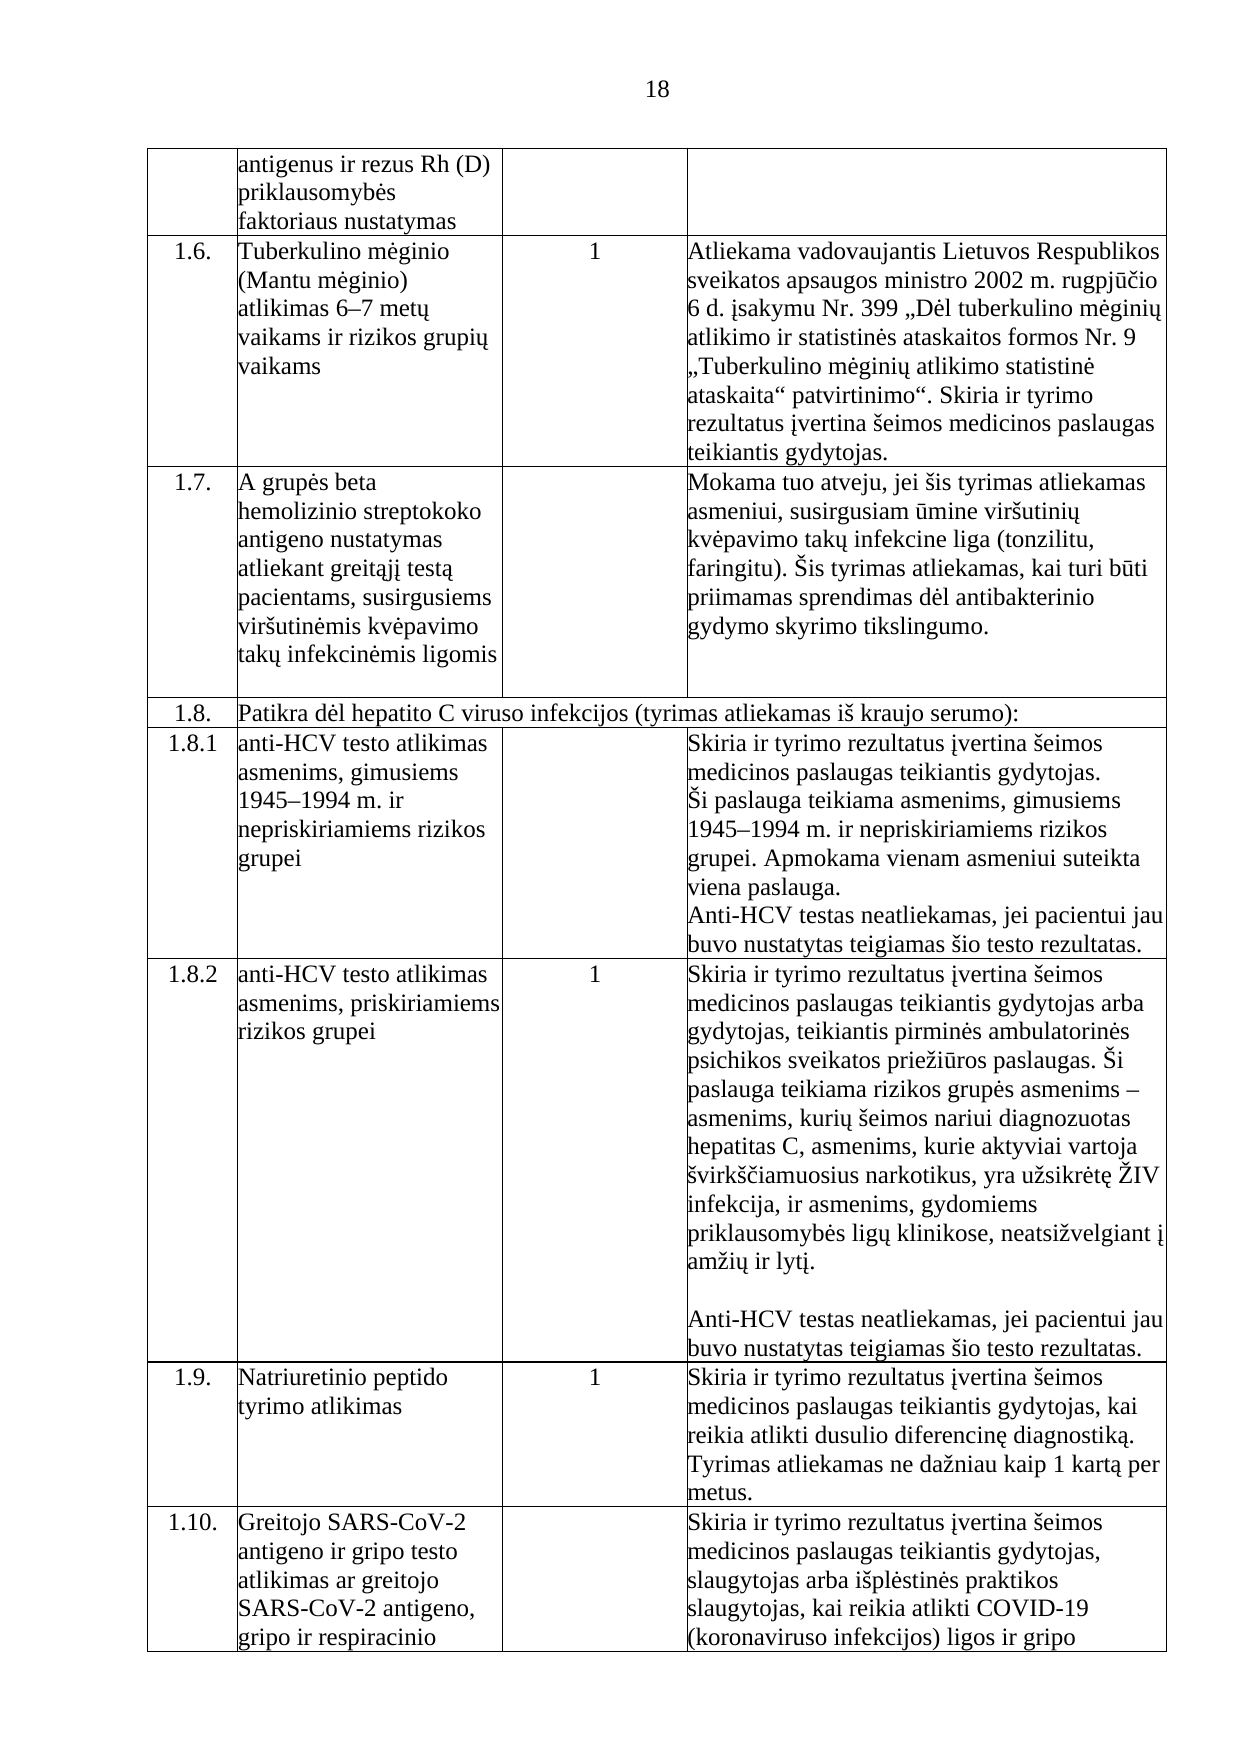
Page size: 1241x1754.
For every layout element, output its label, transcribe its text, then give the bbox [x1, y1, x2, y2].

table_cell [503, 1507, 687, 1651]
table_cell 1.10. [148, 1507, 237, 1651]
table_cell anti-HCV testo atlikimas asmenims, gimusiems 1945–1994 m. ir nepriskiriamiems rizikos grupei [238, 728, 502, 958]
table_cell 1.9. [148, 1363, 237, 1506]
table_cell Skiria ir tyrimo rezultatus įvertina šeimos medicinos paslaugas teikiantis gydytojas arba gydytojas, teikiantis pirminės ambulatorinės psichikos sveikatos priežiūros paslaugas. Ši paslauga teikiama rizikos grupės asmenims – asmenims, kurių šeimos nariui diagnozuotas hepatitas C, asmenims, kurie aktyviai vartoja švirkščiamuosius narkotikus, yra užsikrėtę ŽIV infekcija, ir asmenims, gydomiems priklausomybės ligų klinikose, neatsižvelgiant į amžių ir lytį. Anti-HCV testas neatliekamas, jei pacientui jau buvo nustatytas teigiamas šio testo rezultatas. [688, 959, 1166, 1361]
table_cell Greitojo SARS-CoV-2 antigeno ir gripo testo atlikimas ar greitojo SARS-CoV-2 antigeno, gripo ir respiracinio [238, 1507, 502, 1651]
table_cell Skiria ir tyrimo rezultatus įvertina šeimos medicinos paslaugas teikiantis gydytojas, slaugytojas arba išplėstinės praktikos slaugytojas, kai reikia atlikti COVID-19 (koronaviruso infekcijos) ligos ir gripo [688, 1507, 1166, 1651]
table_cell 1.8.2 [148, 959, 237, 1361]
table_cell [148, 149, 237, 235]
table_cell anti-HCV testo atlikimas asmenims, priskiriamiems rizikos grupei [238, 959, 502, 1361]
table_cell Tuberkulino mėginio (Mantu mėginio) atlikimas 6–7 metų vaikams ir rizikos grupių vaikams [238, 236, 502, 466]
table_cell 1 [503, 959, 687, 1361]
table_cell 1 [503, 1363, 687, 1506]
table_cell A grupės beta hemolizinio streptokoko antigeno nustatymas atliekant greitąjį testą pacientams, susirgusiems viršutinėmis kvėpavimo takų infekcinėmis ligomis [238, 467, 502, 697]
table_cell Patikra dėl hepatito C viruso infekcijos (tyrimas atliekamas iš kraujo serumo): [238, 698, 1166, 727]
table_cell 1.7. [148, 467, 237, 697]
table_cell Mokama tuo atveju, jei šis tyrimas atliekamas asmeniui, susirgusiam ūmine viršutinių kvėpavimo takų infekcine liga (tonzilitu, faringitu). Šis tyrimas atliekamas, kai turi būti priimamas sprendimas dėl antibakterinio gydymo skyrimo tikslingumo. [688, 467, 1166, 697]
table_cell 1.8. [148, 698, 237, 727]
table_cell antigenus ir rezus Rh (D) priklausomybės faktoriaus nustatymas [238, 149, 502, 235]
table_cell [688, 149, 1166, 235]
table_cell 1.8.1 [148, 728, 237, 958]
table_cell Natriuretinio peptido tyrimo atlikimas [238, 1363, 502, 1506]
table_cell Skiria ir tyrimo rezultatus įvertina šeimos medicinos paslaugas teikiantis gydytojas, kai reikia atlikti dusulio diferencinę diagnostiką. Tyrimas atliekamas ne dažniau kaip 1 kartą per metus. [688, 1363, 1166, 1506]
table_cell [503, 467, 687, 697]
table_cell 1.6. [148, 236, 237, 466]
table_cell Skiria ir tyrimo rezultatus įvertina šeimos medicinos paslaugas teikiantis gydytojas. Ši paslauga teikiama asmenims, gimusiems 1945–1994 m. ir nepriskiriamiems rizikos grupei. Apmokama vienam asmeniui suteikta viena paslauga. Anti-HCV testas neatliekamas, jei pacientui jau buvo nustatytas teigiamas šio testo rezultatas. [688, 728, 1166, 958]
table_cell [503, 728, 687, 958]
table_cell 1 [503, 236, 687, 466]
table_cell Atliekama vadovaujantis Lietuvos Respublikos sveikatos apsaugos ministro 2002 m. rugpjūčio 6 d. įsakymu Nr. 399 „Dėl tuberkulino mėginių atlikimo ir statistinės ataskaitos formos Nr. 9 „Tuberkulino mėginių atlikimo statistinė ataskaita“ patvirtinimo“. Skiria ir tyrimo rezultatus įvertina šeimos medicinos paslaugas teikiantis gydytojas. [688, 236, 1166, 466]
table_cell [503, 149, 687, 235]
